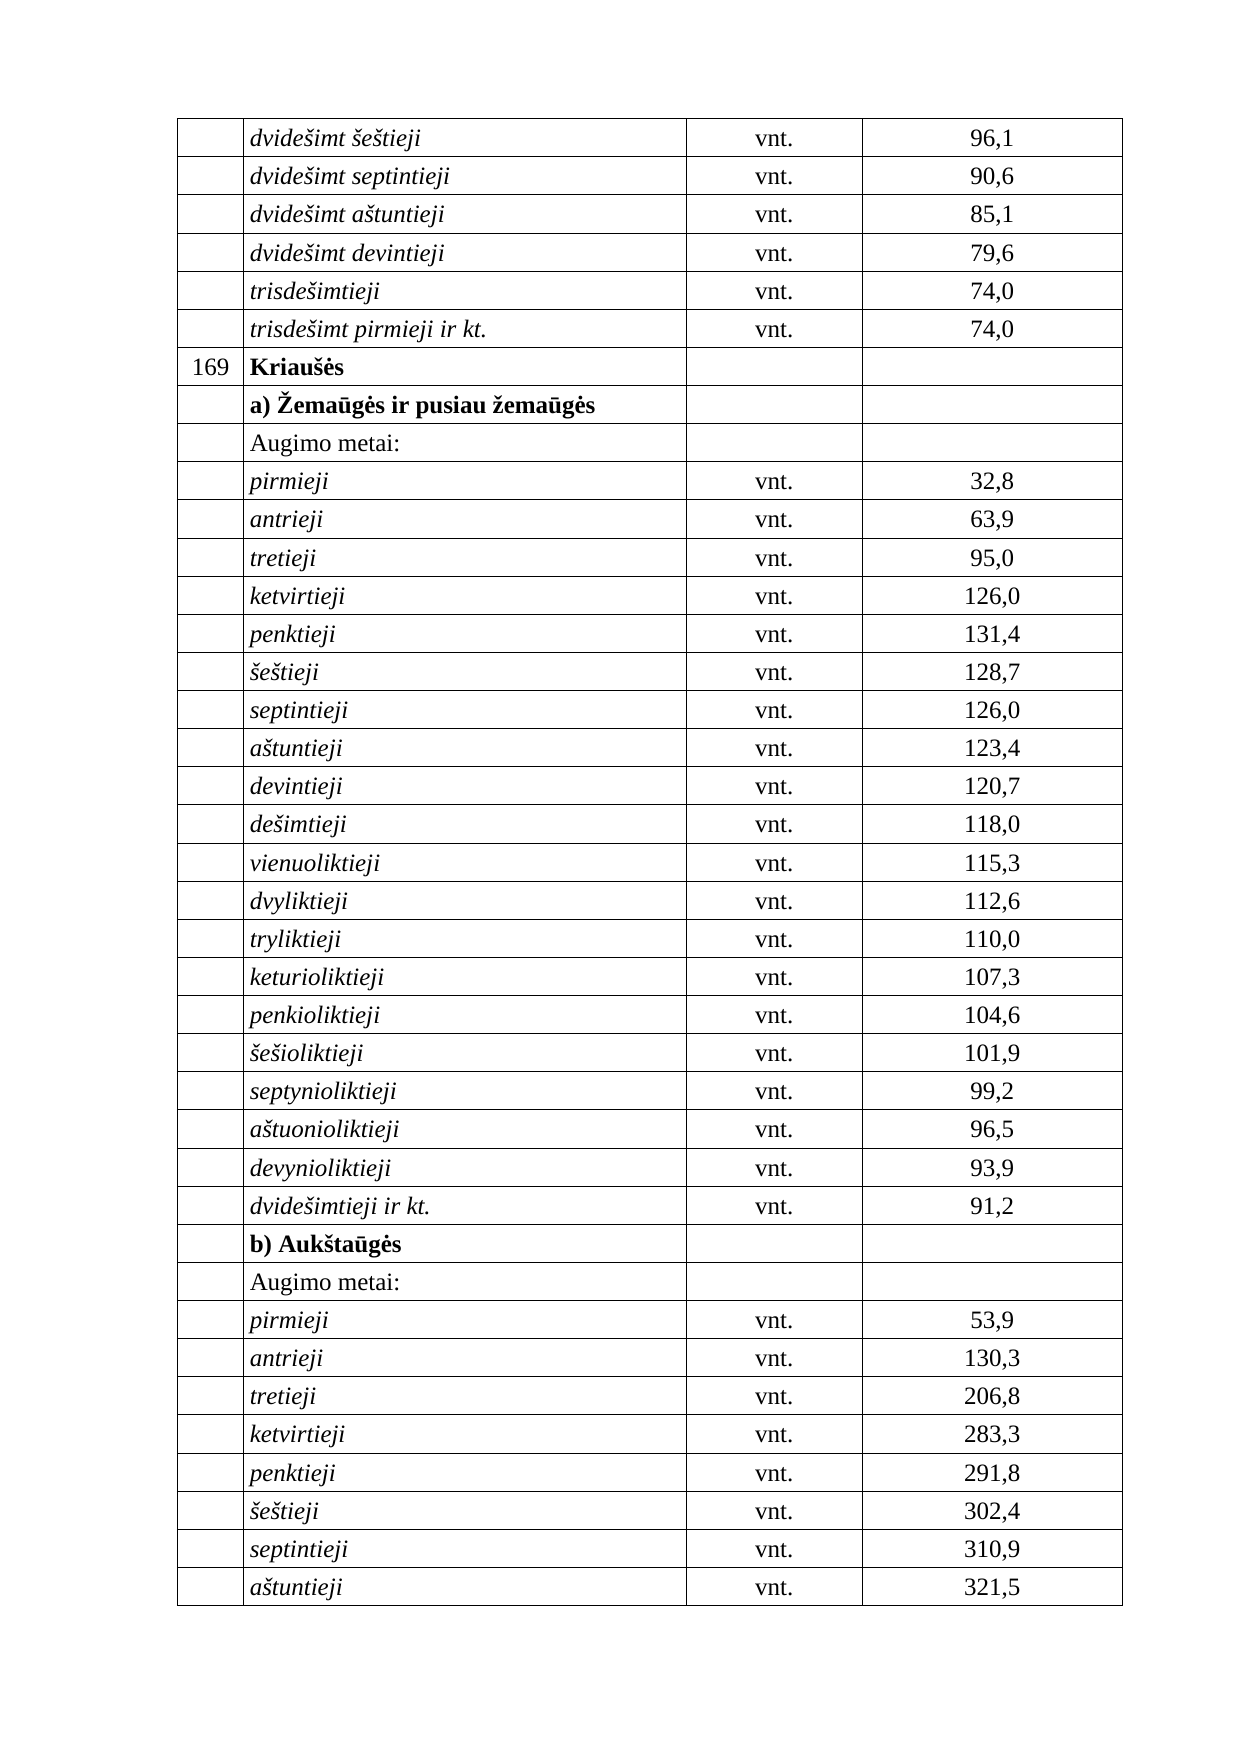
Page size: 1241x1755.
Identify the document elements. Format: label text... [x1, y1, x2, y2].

table_cell 110,0 [863, 920, 1122, 957]
table_cell 291,8 [863, 1454, 1122, 1491]
table_cell dešimtieji [244, 805, 686, 842]
table_cell 310,9 [863, 1530, 1122, 1567]
table_cell [178, 424, 243, 461]
table_cell [178, 272, 243, 309]
table_cell vnt. [687, 1568, 862, 1605]
table_cell [178, 653, 243, 690]
table_cell vnt. [687, 272, 862, 309]
table_cell 74,0 [863, 310, 1122, 347]
table_cell aštuntieji [244, 729, 686, 766]
table_cell [178, 539, 243, 576]
table_cell tryliktieji [244, 920, 686, 957]
table_cell vnt. [687, 996, 862, 1033]
table_cell dvidešimt aštuntieji [244, 195, 686, 232]
table_cell [178, 1263, 243, 1300]
table_cell 120,7 [863, 767, 1122, 804]
table_cell [178, 1034, 243, 1071]
table_cell 101,9 [863, 1034, 1122, 1071]
table_cell keturioliktieji [244, 958, 686, 995]
table_cell [178, 234, 243, 271]
table_cell [178, 310, 243, 347]
table_cell [863, 1225, 1122, 1262]
table_cell vnt. [687, 500, 862, 537]
table_cell antrieji [244, 1339, 686, 1376]
table_cell [178, 1454, 243, 1491]
table_cell penktieji [244, 1454, 686, 1491]
table_cell 283,3 [863, 1415, 1122, 1452]
table_cell vnt. [687, 1149, 862, 1186]
table_cell aštuntieji [244, 1568, 686, 1605]
table_cell 74,0 [863, 272, 1122, 309]
table_cell [178, 195, 243, 232]
table_cell b) Aukštaūgės [244, 1225, 686, 1262]
table_cell [178, 1149, 243, 1186]
table_cell [178, 615, 243, 652]
table_cell [178, 119, 243, 156]
table_cell vnt. [687, 310, 862, 347]
table_cell [178, 958, 243, 995]
table_cell [178, 577, 243, 614]
table_cell 99,2 [863, 1072, 1122, 1109]
table_cell tretieji [244, 1377, 686, 1414]
table_cell vnt. [687, 615, 862, 652]
table_cell [863, 348, 1122, 385]
table_cell 85,1 [863, 195, 1122, 232]
table_cell [178, 1568, 243, 1605]
table_cell Augimo metai: [244, 1263, 686, 1300]
table_cell [863, 1263, 1122, 1300]
table_cell [178, 1377, 243, 1414]
table_cell šešioliktieji [244, 1034, 686, 1071]
table_cell 123,4 [863, 729, 1122, 766]
table_cell vnt. [687, 1530, 862, 1567]
table_cell [687, 1225, 862, 1262]
table_cell vnt. [687, 653, 862, 690]
table_cell [178, 1225, 243, 1262]
table_cell [178, 729, 243, 766]
table_cell vnt. [687, 920, 862, 957]
table_cell [687, 1263, 862, 1300]
table_cell [178, 386, 243, 423]
table_cell [178, 1492, 243, 1529]
table_cell [178, 1301, 243, 1338]
table_cell šeštieji [244, 1492, 686, 1529]
table_cell vnt. [687, 234, 862, 271]
table_cell 93,9 [863, 1149, 1122, 1186]
table_cell [178, 805, 243, 842]
table_cell [178, 1339, 243, 1376]
table_cell devynioliktieji [244, 1149, 686, 1186]
table_cell Kriaušės [244, 348, 686, 385]
table_cell 63,9 [863, 500, 1122, 537]
table_cell vnt. [687, 691, 862, 728]
table_cell vnt. [687, 195, 862, 232]
table_cell [863, 424, 1122, 461]
table_cell vnt. [687, 767, 862, 804]
table_cell šeštieji [244, 653, 686, 690]
table_cell trisdešimt pirmieji ir kt. [244, 310, 686, 347]
table_cell vnt. [687, 1415, 862, 1452]
table_cell vnt. [687, 844, 862, 881]
table_cell [178, 1530, 243, 1567]
table_cell vnt. [687, 805, 862, 842]
table_cell 79,6 [863, 234, 1122, 271]
table_cell vnt. [687, 577, 862, 614]
table_cell vnt. [687, 1187, 862, 1224]
table_cell 130,3 [863, 1339, 1122, 1376]
table_cell dvidešimt septintieji [244, 157, 686, 194]
table_cell vnt. [687, 1072, 862, 1109]
table_cell 128,7 [863, 653, 1122, 690]
table_cell 169 [178, 348, 243, 385]
table_cell 126,0 [863, 691, 1122, 728]
table_cell vnt. [687, 1377, 862, 1414]
table_cell 96,1 [863, 119, 1122, 156]
table_cell vnt. [687, 1301, 862, 1338]
table_cell [178, 1072, 243, 1109]
table_cell 95,0 [863, 539, 1122, 576]
table_cell septintieji [244, 691, 686, 728]
table_cell [178, 462, 243, 499]
table_cell vnt. [687, 539, 862, 576]
table_cell 90,6 [863, 157, 1122, 194]
table_cell [178, 691, 243, 728]
table_cell vnt. [687, 882, 862, 919]
table_cell Augimo metai: [244, 424, 686, 461]
table_cell ketvirtieji [244, 577, 686, 614]
table_cell dvyliktieji [244, 882, 686, 919]
table_cell 107,3 [863, 958, 1122, 995]
table_cell septintieji [244, 1530, 686, 1567]
table_cell [687, 348, 862, 385]
table_cell 131,4 [863, 615, 1122, 652]
table_cell vnt. [687, 1110, 862, 1147]
table_cell vnt. [687, 958, 862, 995]
table_cell [687, 424, 862, 461]
table_cell vnt. [687, 119, 862, 156]
table_cell 112,6 [863, 882, 1122, 919]
table_cell vnt. [687, 1492, 862, 1529]
table_cell dvidešimt šeštieji [244, 119, 686, 156]
table_cell vnt. [687, 462, 862, 499]
table_cell trisdešimtieji [244, 272, 686, 309]
table_cell septynioliktieji [244, 1072, 686, 1109]
table_cell [178, 844, 243, 881]
table_cell 302,4 [863, 1492, 1122, 1529]
table_cell [178, 920, 243, 957]
table_cell [178, 1415, 243, 1452]
table_cell 32,8 [863, 462, 1122, 499]
table_cell penktieji [244, 615, 686, 652]
table_cell tretieji [244, 539, 686, 576]
table_cell [178, 767, 243, 804]
table_cell vnt. [687, 1034, 862, 1071]
table_cell vienuoliktieji [244, 844, 686, 881]
table_cell [178, 1110, 243, 1147]
table_cell pirmieji [244, 462, 686, 499]
table_cell devintieji [244, 767, 686, 804]
table_cell 118,0 [863, 805, 1122, 842]
table_cell vnt. [687, 729, 862, 766]
table_cell penkioliktieji [244, 996, 686, 1033]
table_cell pirmieji [244, 1301, 686, 1338]
table_cell antrieji [244, 500, 686, 537]
table_cell 206,8 [863, 1377, 1122, 1414]
table_cell vnt. [687, 1454, 862, 1491]
table_cell 104,6 [863, 996, 1122, 1033]
table_cell 115,3 [863, 844, 1122, 881]
table_cell 53,9 [863, 1301, 1122, 1338]
table_cell 91,2 [863, 1187, 1122, 1224]
table_cell 126,0 [863, 577, 1122, 614]
table_cell dvidešimtieji ir kt. [244, 1187, 686, 1224]
table_cell ketvirtieji [244, 1415, 686, 1452]
table_cell [178, 882, 243, 919]
table_cell [178, 500, 243, 537]
table_cell 321,5 [863, 1568, 1122, 1605]
table_cell vnt. [687, 157, 862, 194]
table_cell [178, 996, 243, 1033]
table_cell [687, 386, 862, 423]
table_cell [178, 157, 243, 194]
table_cell vnt. [687, 1339, 862, 1376]
table_cell [863, 386, 1122, 423]
table_cell 96,5 [863, 1110, 1122, 1147]
table_cell aštuonioliktieji [244, 1110, 686, 1147]
table_cell a) Žemaūgės ir pusiau žemaūgės [244, 386, 686, 423]
table_cell dvidešimt devintieji [244, 234, 686, 271]
table_cell [178, 1187, 243, 1224]
